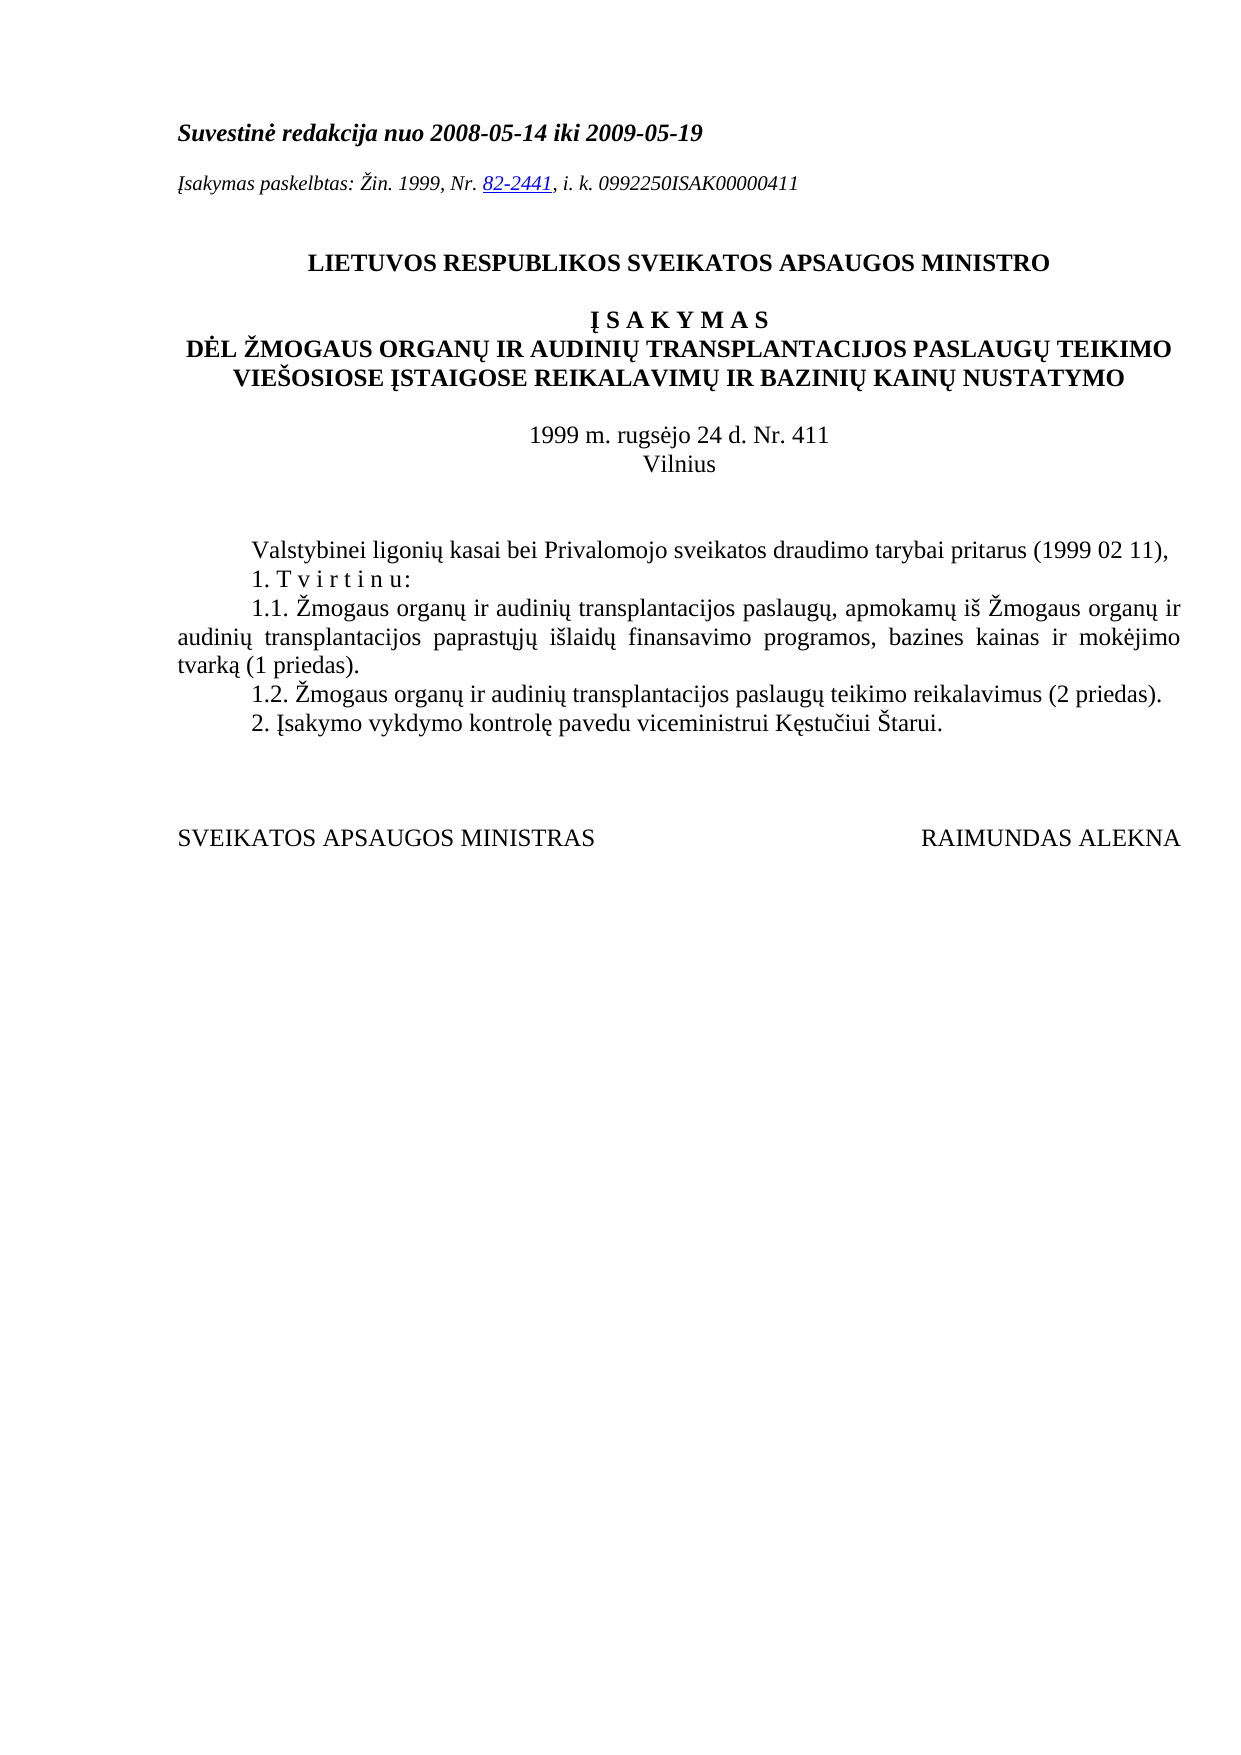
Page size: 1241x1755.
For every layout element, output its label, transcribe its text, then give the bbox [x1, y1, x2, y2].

text 1. Tvirtinu: [177, 564, 1181, 593]
text 1.1. Žmogaus organų ir audinių transplantacijos paslaugų, apmokamų iš Žmogaus organų ir audinių transplantacijos paprastųjų išlaidų finansavimo programos, bazines kainas ir mokėjimo tvarką (1 priedas). [177, 593, 1181, 679]
text Į S A K Y M A S [177, 305, 1181, 334]
text Valstybinei ligonių kasai bei Privalomojo sveikatos draudimo tarybai pritarus (1999 02 11), [177, 535, 1181, 564]
text Suvestinė redakcija nuo 2008-05-14 iki 2009-05-19 [177, 118, 1181, 147]
text 1999 m. rugsėjo 24 d. Nr. 411 [177, 420, 1181, 449]
text SVEIKATOS APSAUGOS Ministras Raimundas Alekna [177, 823, 1181, 852]
text DĖL ŽMOGAUS ORGANŲ IR AUDINIŲ TRANSPLANTACIJOS PASLAUGŲ TEIKIMO VIEŠOSIOSE ĮSTAIGOSE REIKALAVIMŲ IR BAZINIŲ KAINŲ NUSTATYMO [177, 334, 1181, 392]
text LIETUVOS RESPUBLIKOS SVEIKATOS APSAUGOS MINISTRO [177, 248, 1181, 277]
text 2. Įsakymo vykdymo kontrolę pavedu viceministrui Kęstučiui Štarui. [177, 708, 1181, 737]
text 1.2. Žmogaus organų ir audinių transplantacijos paslaugų teikimo reikalavimus (2 priedas). [177, 679, 1181, 708]
text Įsakymas paskelbtas: Žin. 1999, Nr. 82-2441, i. k. 0992250ISAK00000411 [177, 171, 1181, 195]
text Vilnius [177, 449, 1181, 478]
